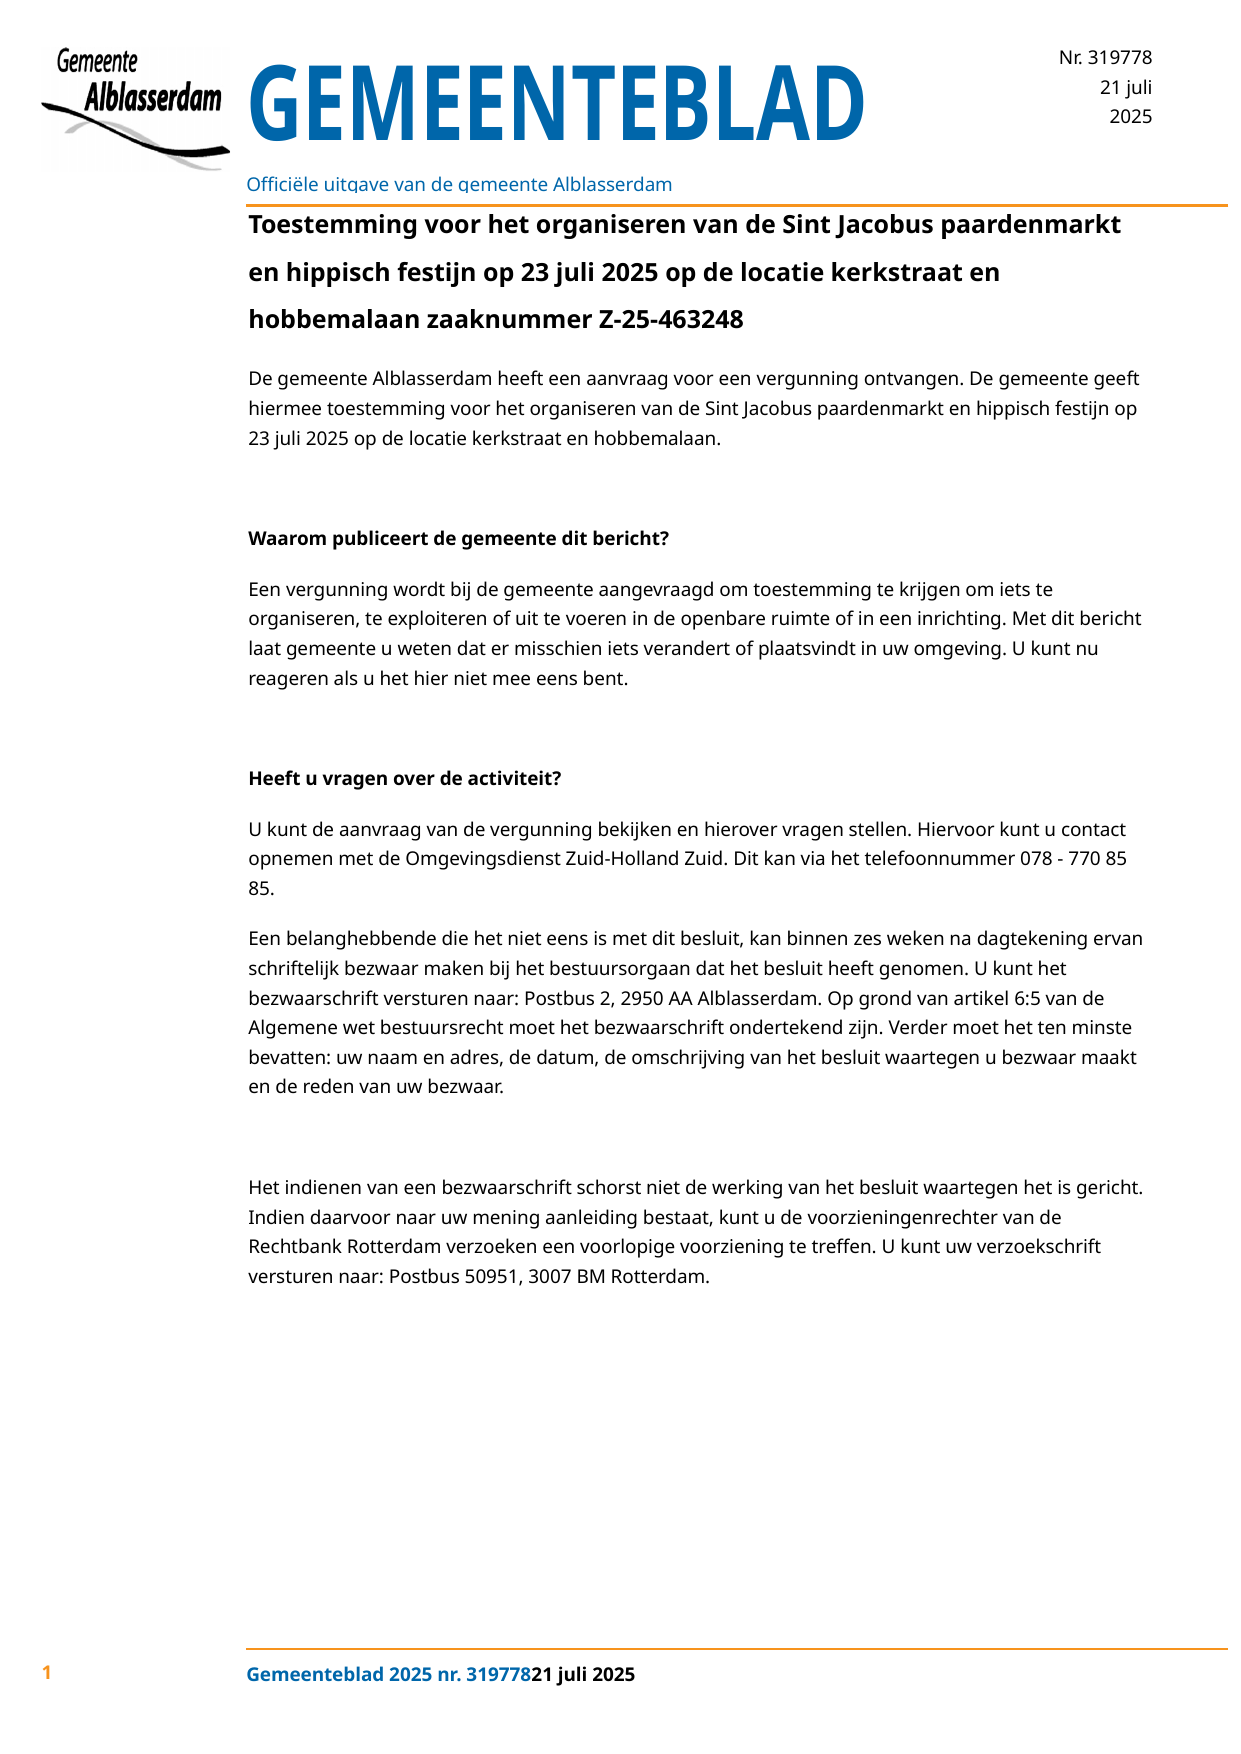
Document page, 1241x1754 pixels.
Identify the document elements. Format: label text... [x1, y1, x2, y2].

picture [41, 47, 231, 172]
text Een vergunning wordt bij de gemeente aangevraagd om toestemming te krijgen om iets te organiseren, te exploiteren of uit te voeren in de openbare ruimte of in een inrichting. Met dit bericht laat gemeente u weten dat er misschien iets verandert of plaatsvindt in uw omgeving. U kunt nu reageren als u het hier niet mee eens bent. [248, 576, 1152, 690]
text De gemeente Alblasserdam heeft een aanvraag voor een vergunning ontvangen. De gemeente geeft hiermee toestemming voor het organiseren van de Sint Jacobus paardenmarkt en hippisch festijn op 23 juli 2025 op de locatie kerkstraat en hobbemalaan. [248, 366, 1152, 450]
text Toestemming voor het organiseren van de Sint Jacobus paardenmarkt en hippisch festijn op 23 juli 2025 op de locatie kerkstraat en hobbemalaan zaaknummer Z-25-463248 [248, 207, 1152, 336]
text Een belanghebbende die het niet eens is met dit besluit, kan binnen zes weken na dagtekening ervan schriftelijk bezwaar maken bij het bestuursorgaan dat het besluit heeft genomen. U kunt het bezwaarschrift versturen naar: Postbus 2, 2950 AA Alblasserdam. Op grond van artikel 6:5 van de Algemene wet bestuursrecht moet het bezwaarschrift ondertekend zijn. Verder moet het ten minste bevatten: uw naam en adres, de datum, de omschrijving van het besluit waartegen u bezwaar maakt en de reden van uw bezwaar. [248, 926, 1152, 1099]
text Heeft u vragen over de activiteit? [248, 766, 1152, 791]
text Het indienen van een bezwaarschrift schorst niet de werking van het besluit waartegen het is gericht. Indien daarvoor naar uw mening aanleiding bestaat, kunt u de voorzieningenrechter van de Rechtbank Rotterdam verzoeken een voorlopige voorziening te treffen. U kunt uw verzoekschrift versturen naar: Postbus 50951, 3007 BM Rotterdam. [248, 1174, 1152, 1289]
text Waarom publiceert de gemeente dit bericht? [248, 526, 1152, 551]
text U kunt de aanvraag van de vergunning bekijken en hierover vragen stellen. Hiervoor kunt u contact opnemen met de Omgevingsdienst Zuid-Holland Zuid. Dit kan via het telefoonnummer 078 - 770 85 85. [248, 816, 1152, 901]
